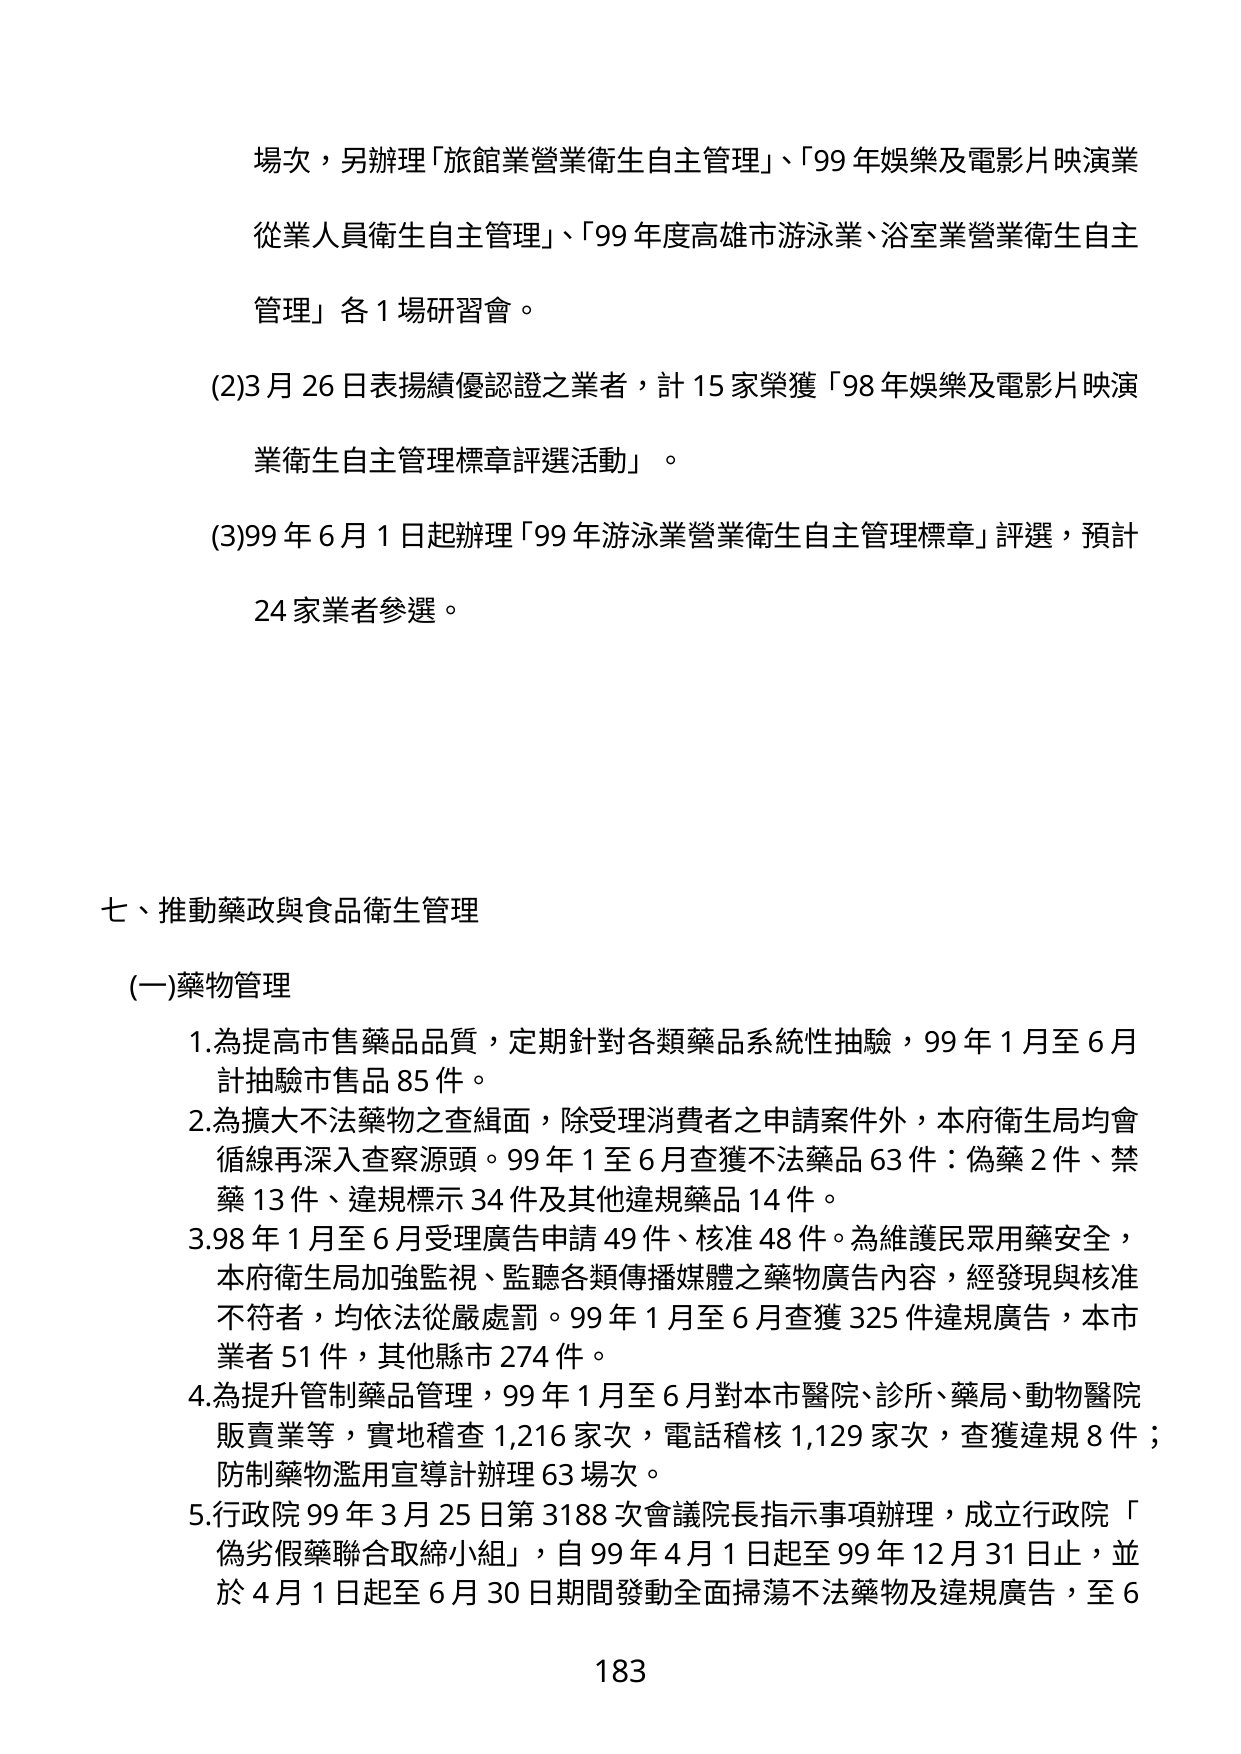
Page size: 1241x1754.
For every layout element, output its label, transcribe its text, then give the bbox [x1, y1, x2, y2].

text (3)99年6月1日起辦理「99年游泳業營業衛生自主管理標章」評選，預計24家業者參選。 [211, 496, 1140, 646]
text 七、推動藥政與食品衛生管理 [100, 871, 1140, 946]
text 3.98年1月至6月受理廣告申請49件、核准48件。為維護民眾用藥安全，本府衛生局加強監視、監聽各類傳播媒體之藥物廣告內容，經發現與核准不符者，均依法從嚴處罰。99年1月至6月查獲325件違規廣告，本市業者51件，其他縣市274件。 [188, 1218, 1140, 1375]
text 5.行政院99年3月25日第3188次會議院長指示事項辦理，成立行政院「偽劣假藥聯合取締小組」，自99年4月1日起至99年12月31日止，並於4月1日起至6月30日期間發動全面掃蕩不法藥物及違規廣告，至6 [188, 1493, 1140, 1612]
text (2)3月26日表揚績優認證之業者，計15家榮獲「98年娛樂及電影片映演業衛生自主管理標章評選活動」。 [211, 346, 1140, 496]
text 4.為提升管制藥品管理，99年1月至6月對本市醫院、診所、藥局、動物醫院、販賣業等，實地稽查1,216家次，電話稽核1,129家次，查獲違規8件；防制藥物濫用宣導計辦理63場次。 [188, 1375, 1140, 1493]
text 場次，另辦理「旅館業營業衛生自主管理」、「99年娛樂及電影片映演業從業人員衛生自主管理」、「99年度高雄市游泳業、浴室業營業衛生自主管理」各1場研習會。 [211, 121, 1140, 346]
text 1.為提高市售藥品品質，定期針對各類藥品系統性抽驗，99年1月至6月計抽驗市售品85件。 [188, 1021, 1140, 1100]
text (一)藥物管理 [100, 946, 1140, 1021]
text 2.為擴大不法藥物之查緝面，除受理消費者之申請案件外，本府衛生局均會循線再深入查察源頭。99年1至6月查獲不法藥品63件：偽藥2件、禁藥13件、違規標示34件及其他違規藥品14件。 [188, 1100, 1140, 1218]
